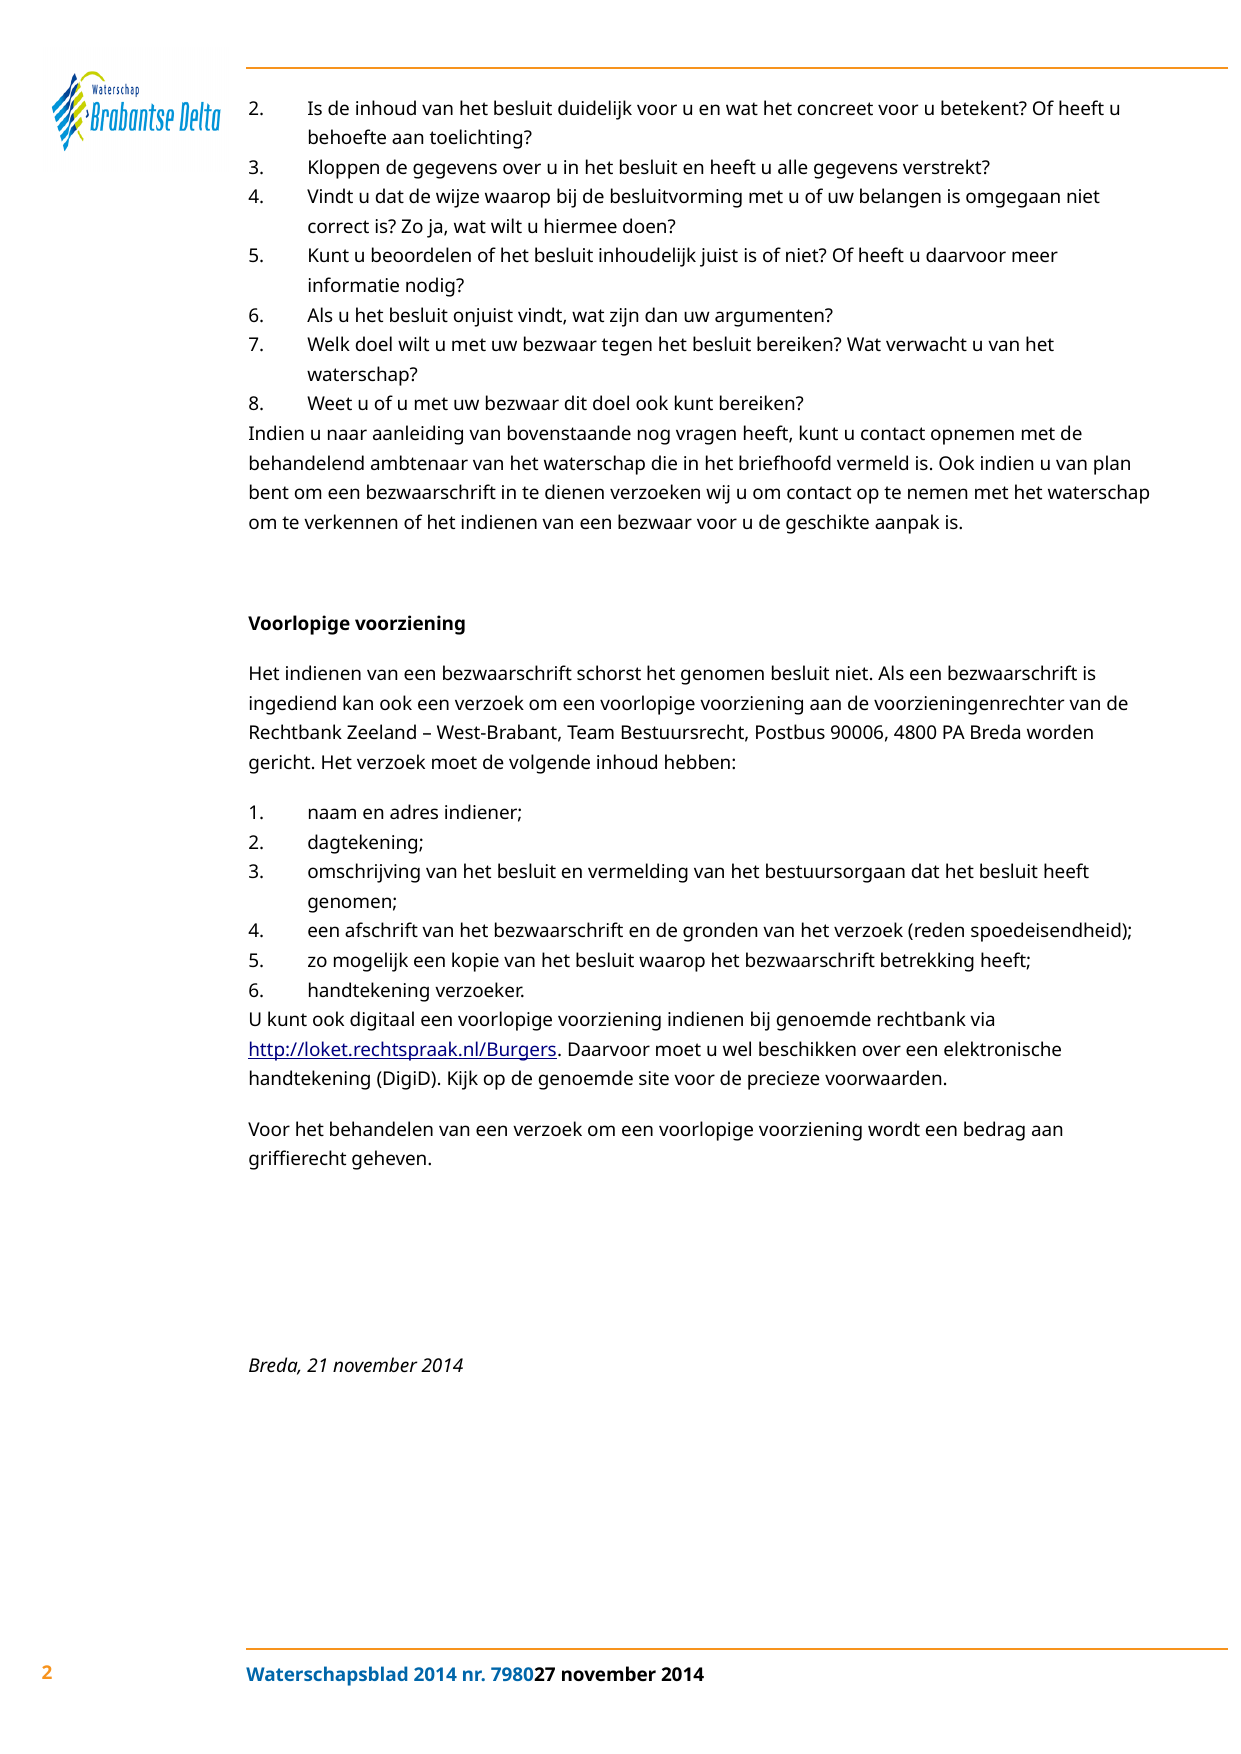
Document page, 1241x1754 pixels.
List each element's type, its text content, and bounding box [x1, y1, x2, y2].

list naam en adres indiener; [248, 799, 1152, 825]
text Voor het behandelen van een verzoek om een voorlopige voorziening wordt een bedrag aan griffierecht geheven. [248, 1116, 1152, 1171]
list handtekening verzoeker. [248, 977, 1152, 1003]
text Het indienen van een bezwaarschrift schorst het genomen besluit niet. Als een bezwaarschrift is ingediend kan ook een verzoek om een voorlopige voorziening aan de voorzieningenrechter van de Rechtbank Zeeland – West-Brabant, Team Bestuursrecht, Postbus 90006, 4800 PA Breda worden gericht. Het verzoek moet de volgende inhoud hebben: [248, 660, 1152, 775]
text Indien u naar aanleiding van bovenstaande nog vragen heeft, kunt u contact opnemen met de behandelend ambtenaar van het waterschap die in het briefhoofd vermeld is. Ook indien u van plan bent om een bezwaarschrift in te dienen verzoeken wij u om contact op te nemen met het waterschap om te verkennen of het indienen van een bezwaar voor u de geschikte aanpak is. [248, 420, 1152, 535]
list zo mogelijk een kopie van het besluit waarop het bezwaarschrift betrekking heeft; [248, 947, 1152, 973]
picture [41, 47, 231, 172]
text Voorlopige voorziening [248, 610, 1152, 636]
list Welk doel wilt u met uw bezwaar tegen het besluit bereiken? Wat verwacht u van het waterschap? [248, 331, 1152, 387]
list Kloppen de gegevens over u in het besluit en heeft u alle gegevens verstrekt? [248, 154, 1152, 180]
list dagtekening; [248, 829, 1152, 855]
list een afschrift van het bezwaarschrift en de gronden van het verzoek (reden spoedeisendheid); [248, 918, 1152, 943]
text U kunt ook digitaal een voorlopige voorziening indienen bij genoemde rechtbank via http://loket.rechtspraak.nl/Burgers. Daarvoor moet u wel beschikken over een elektronische handtekening (DigiD). Kijk op de genoemde site voor de precieze voorwaarden. [248, 1006, 1152, 1091]
list omschrijving van het besluit en vermelding van het bestuursorgaan dat het besluit heeft genomen; [248, 858, 1152, 914]
text Breda, 21 november 2014 [248, 1352, 1152, 1378]
list Is de inhoud van het besluit duidelijk voor u en wat het concreet voor u betekent? Of heeft u behoefte aan toelichting? [248, 95, 1152, 150]
list Weet u of u met uw bezwaar dit doel ook kunt bereiken? [248, 391, 1152, 416]
list Kunt u beoordelen of het besluit inhoudelijk juist is of niet? Of heeft u daarvoor meer informatie nodig? [248, 243, 1152, 298]
list Als u het besluit onjuist vindt, wat zijn dan uw argumenten? [248, 302, 1152, 328]
list Vindt u dat de wijze waarop bij de besluitvorming met u of uw belangen is omgegaan niet correct is? Zo ja, wat wilt u hiermee doen? [248, 183, 1152, 239]
